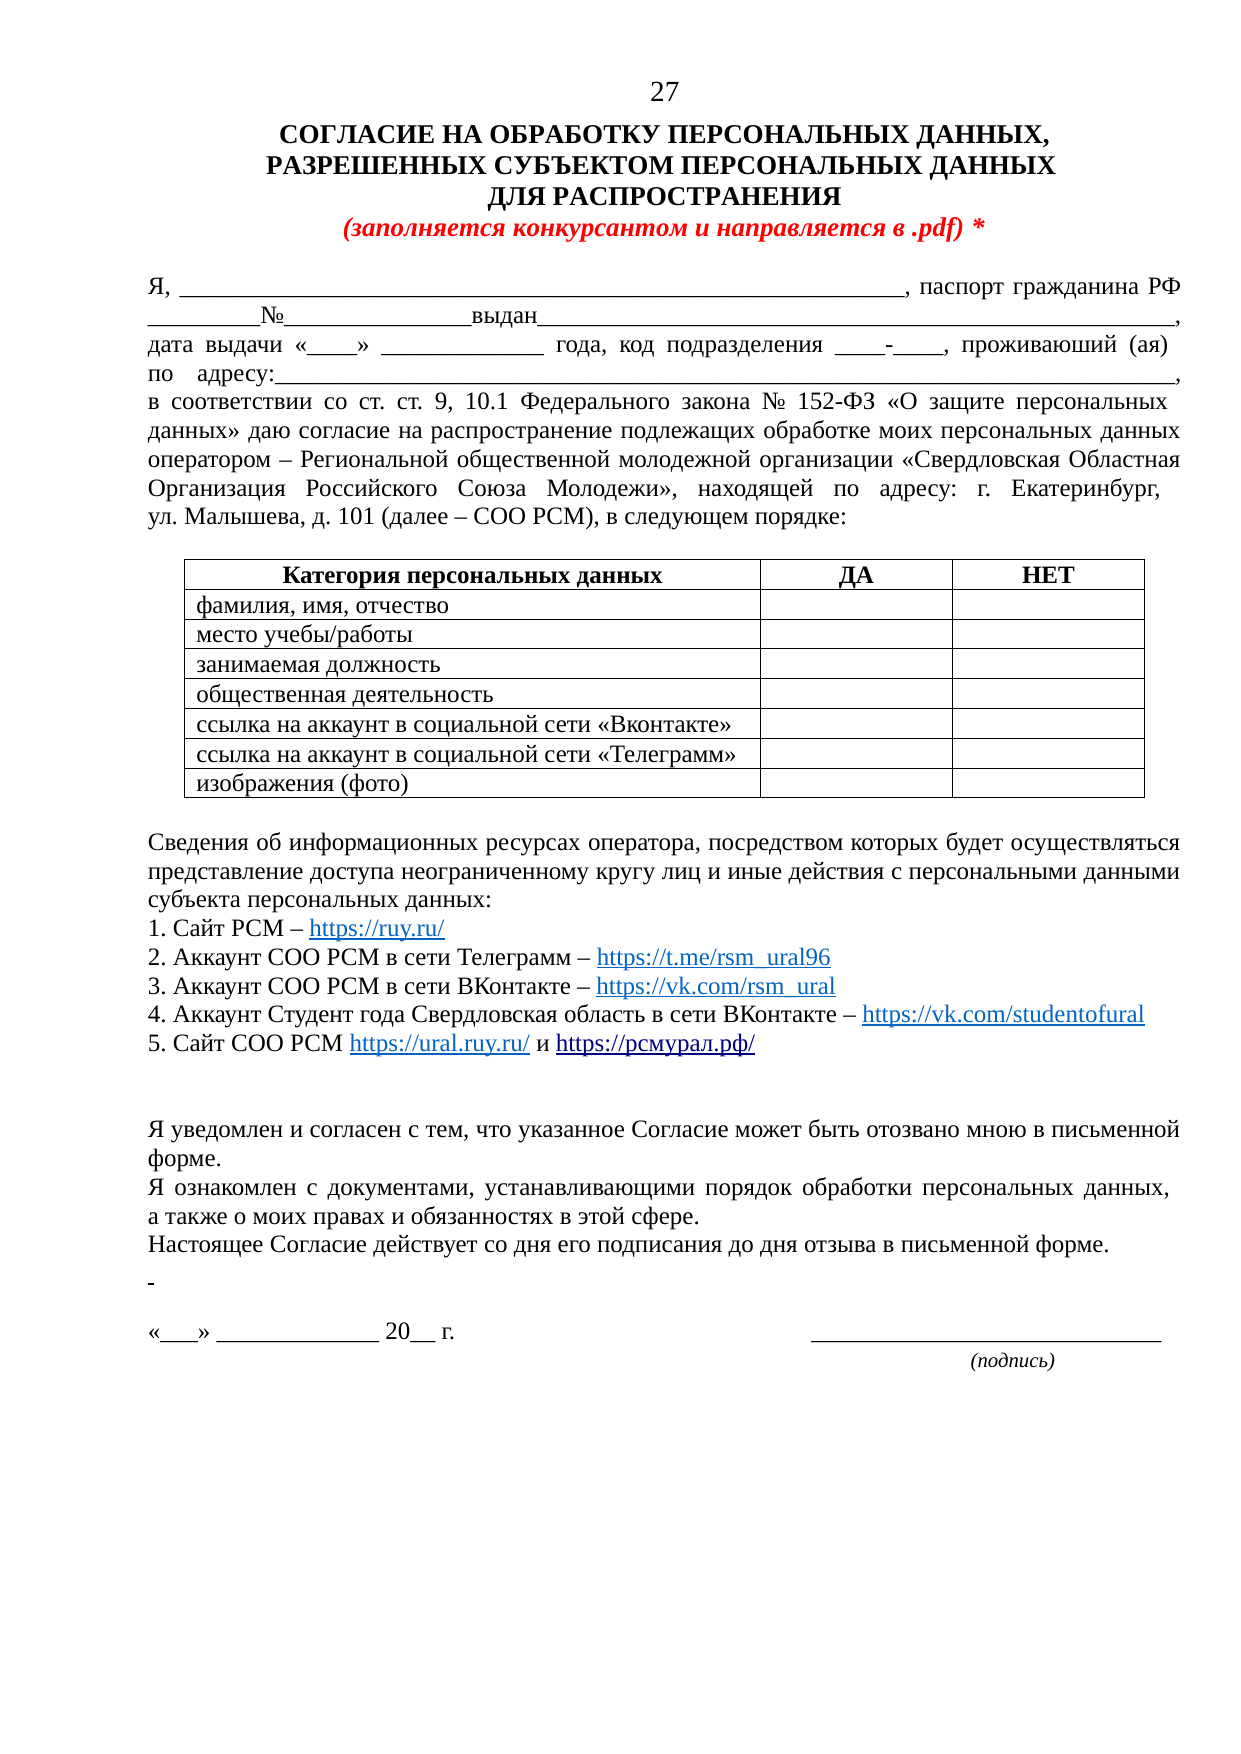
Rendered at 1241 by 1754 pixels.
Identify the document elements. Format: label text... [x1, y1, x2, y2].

table_cell [761, 709, 952, 738]
text 4. Аккаунт Студент года Свердловская область в сети ВКонтакте – https://vk.com/studentofural [148, 999, 1181, 1028]
table_cell изображения (фото) [185, 769, 760, 797]
text 5. Сайт СОО РСМ https://ural.ruy.ru/ и https://рсмурал.рф/ [148, 1028, 1181, 1057]
text Я уведомлен и согласен с тем, что указанное Согласие может быть отозвано мною в письменной форме. [148, 1114, 1181, 1172]
table_header ДА [761, 560, 952, 589]
text Я, __________________________________________________________, паспорт гражданина РФ _________№_______________выдан___________________________________________________, дата выдачи «____» _____________ года, код подразделения ____-____, проживаюший (ая) по адресу:________________________________________________________________________, в соответствии со ст. ст. 9, 10.1 Федерального закона № 152-ФЗ «О защите персональных данных» даю согласие на распространение подлежащих обработке моих персональных данных оператором – Региональной общественной молодежной организации «Свердловская Областная Организация Российского Союза Молодежи», находящей по адресу: г. Екатеринбург, ул. Малышева, д. 101 (далее – СОО РСМ), в следующем порядке: [148, 271, 1181, 530]
table_cell [953, 620, 1144, 648]
table_header НЕТ [953, 560, 1144, 589]
table_cell общественная деятельность [185, 679, 760, 708]
table_cell [953, 739, 1144, 767]
table_cell [953, 649, 1144, 678]
table_cell фамилия, имя, отчество [185, 590, 760, 618]
table_cell [953, 590, 1144, 618]
table_header Категория персональных данных [185, 560, 760, 589]
text «___» _____________ 20__ г. ____________________________ [148, 1316, 1181, 1344]
table_cell [761, 620, 952, 648]
table_cell [761, 649, 952, 678]
table_cell [761, 679, 952, 708]
text Сведения об информационных ресурсах оператора, посредством которых будет осуществляться представление доступа неограниченному кругу лиц и иные действия с персональными данными субъекта персональных данных: [148, 827, 1181, 913]
table_cell [761, 739, 952, 767]
table_cell [761, 769, 952, 797]
table_cell [953, 709, 1144, 738]
text РАЗРЕШЕННЫХ СУБЪЕКТОМ ПЕРСОНАЛЬНЫХ ДАННЫХ ДЛЯ РАСПРОСТРАНЕНИЯ [148, 149, 1181, 212]
text Настоящее Согласие действует со дня его подписания до дня отзыва в письменной форме. [148, 1229, 1181, 1258]
table_cell ссылка на аккаунт в социальной сети «Вконтакте» [185, 709, 760, 738]
text (заполняется конкурсантом и направляется в .pdf) * [148, 212, 1181, 243]
table_cell [761, 590, 952, 618]
table_cell занимаемая должность [185, 649, 760, 678]
text 2. Аккаунт СОО РСМ в сети Телеграмм – https://t.me/rsm_ural96 [148, 942, 1181, 971]
table_cell ссылка на аккаунт в социальной сети «Телеграмм» [185, 739, 760, 767]
text Я ознакомлен с документами, устанавливающими порядок обработки персональных данных, а также о моих правах и обязанностях в этой сфере. [148, 1172, 1181, 1229]
text 1. Сайт РСМ – https://ruy.ru/ [148, 913, 1181, 942]
table_cell [953, 679, 1144, 708]
table_cell [953, 769, 1144, 797]
text 3. Аккаунт СОО РСМ в сети ВКонтакте – https://vk.com/rsm_ural [148, 971, 1181, 999]
text СОГЛАСИЕ НА ОБРАБОТКУ ПЕРСОНАЛЬНЫХ ДАННЫХ, [148, 118, 1181, 149]
text (подпись) [148, 1344, 1181, 1373]
table_cell место учебы/работы [185, 620, 760, 648]
